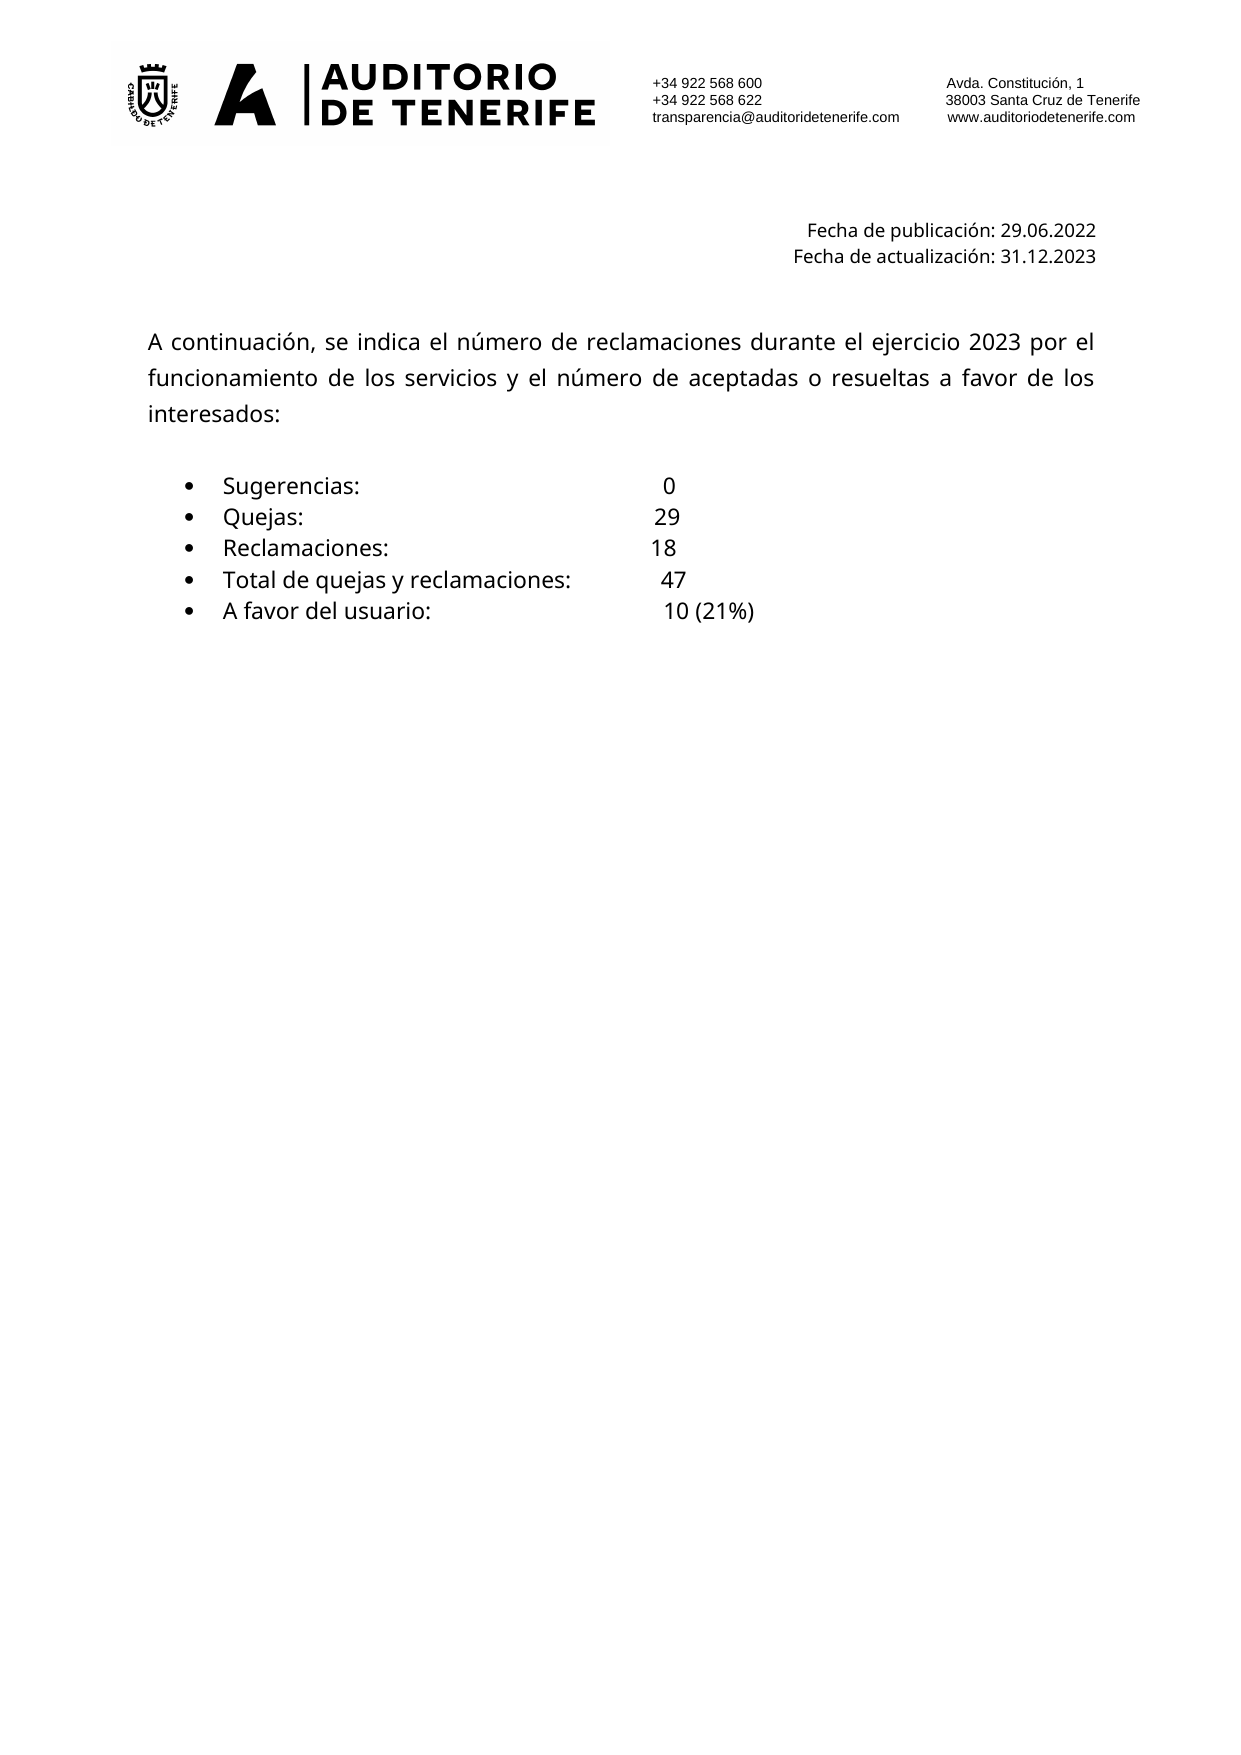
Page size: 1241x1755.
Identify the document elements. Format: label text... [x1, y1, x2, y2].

list Total de quejas y reclamaciones: 47 [185, 564, 1096, 595]
list Quejas: 29 [185, 501, 1096, 532]
text A continuación, se indica el número de reclamaciones durante el ejercicio 2023 por el funcionamiento de los servicios y el número de aceptadas o resueltas a favor de los interesados: [148, 326, 1096, 429]
list A favor del usuario: 10 (21%) [185, 595, 1096, 626]
list Reclamaciones: 18 [185, 532, 1096, 564]
list Sugerencias: 0 [185, 470, 1096, 501]
